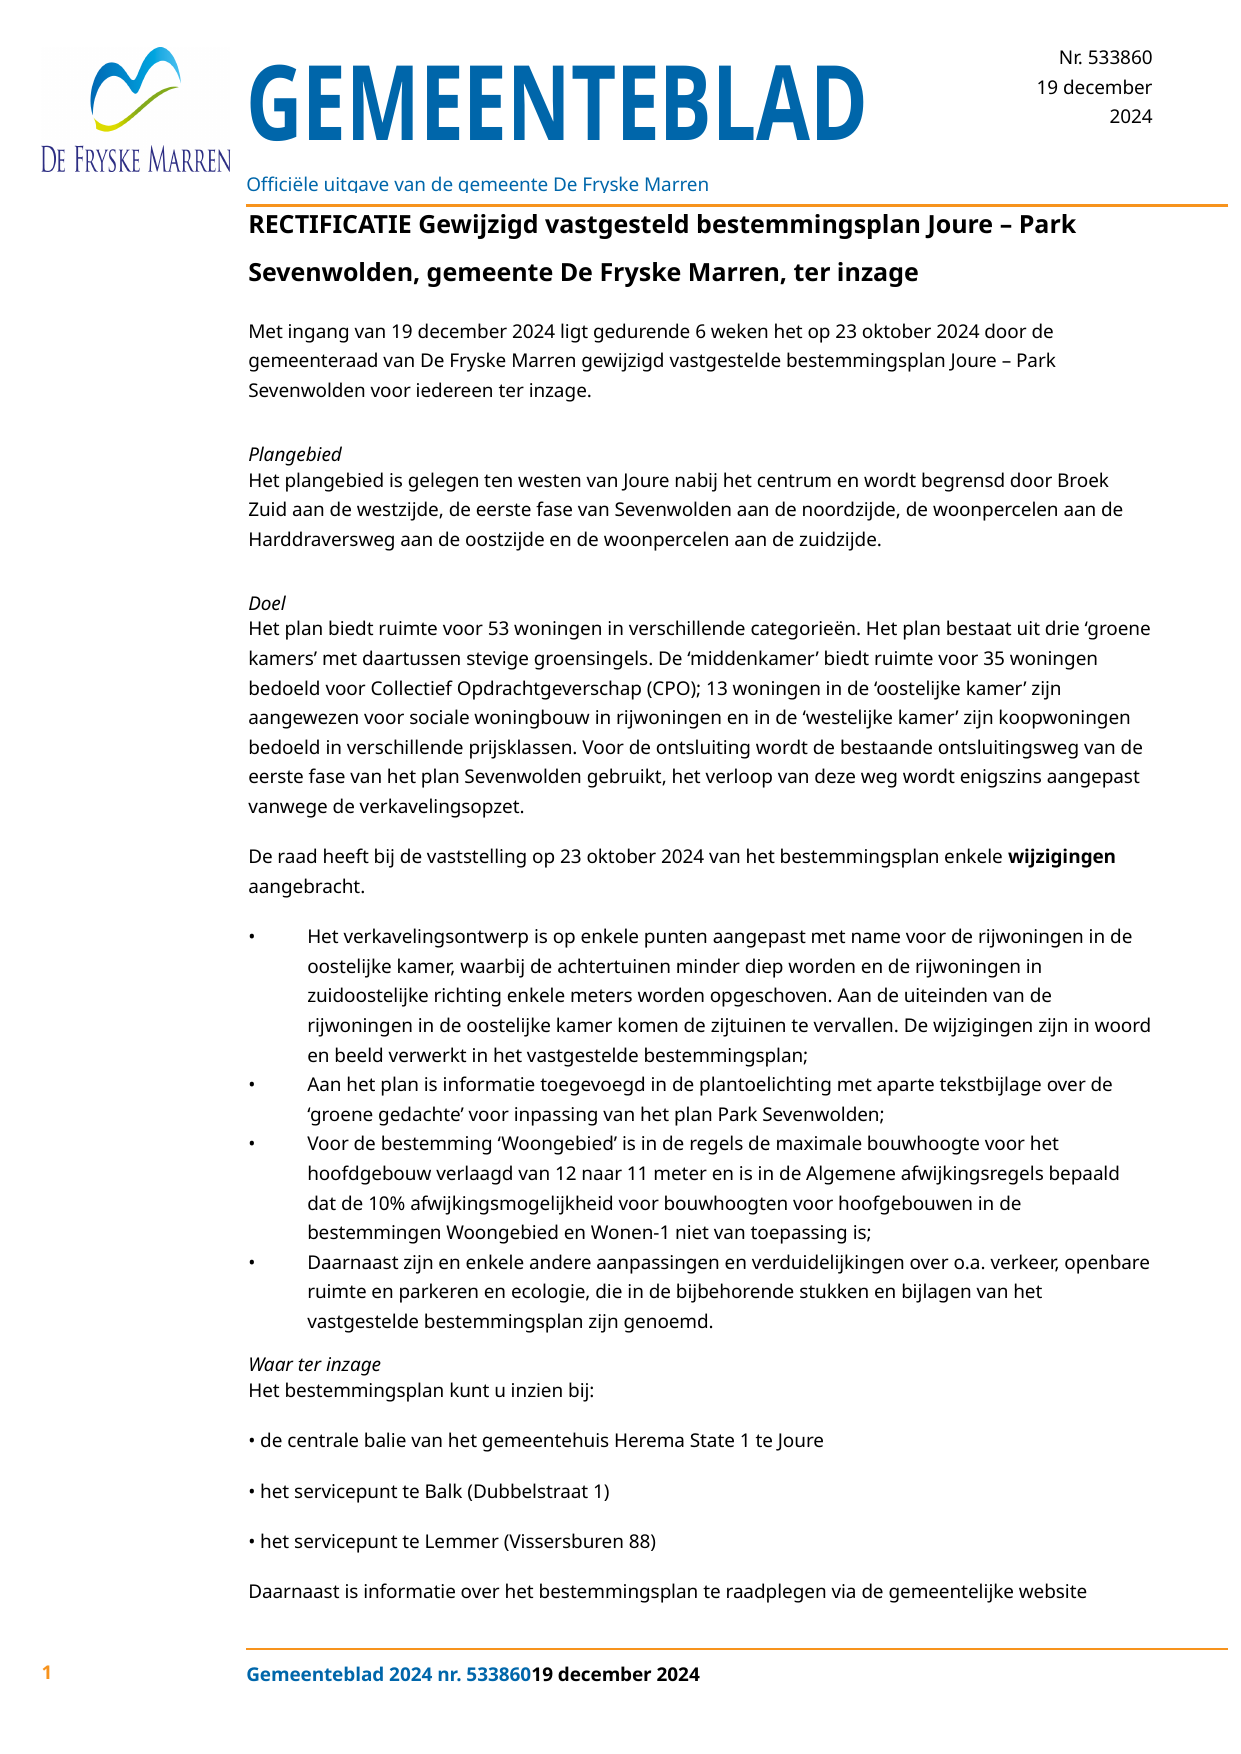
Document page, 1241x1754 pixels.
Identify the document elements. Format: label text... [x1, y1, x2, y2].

text Het bestemmingsplan kunt u inzien bij: [248, 1377, 1152, 1403]
text Waar ter inzage [248, 1351, 1152, 1377]
list Het verkavelingsontwerp is op enkele punten aangepast met name voor de rijwoningen in de oostelijke kamer, waarbij de achtertuinen minder diep worden en de rijwoningen in zuidoostelijke richting enkele meters worden opgeschoven. Aan de uiteinden van de rijwoningen in de oostelijke kamer komen de zijtuinen te vervallen. De wijzigingen zijn in woord en beeld verwerkt in het vastgestelde bestemmingsplan; [248, 923, 1152, 1068]
text Daarnaast is informatie over het bestemmingsplan te raadplegen via de gemeentelijke website [248, 1579, 1152, 1604]
text • het servicepunt te Lemmer (Vissersburen 88) [248, 1528, 1152, 1554]
list Voor de bestemming ‘Woongebied’ is in de regels de maximale bouwhoogte voor het hoofdgebouw verlaagd van 12 naar 11 meter en is in de Algemene afwijkingsregels bepaald dat de 10% afwijkingsmogelijkheid voor bouwhoogten voor hoofgebouwen in de bestemmingen Woongebied en Wonen-1 niet van toepassing is; [248, 1131, 1152, 1245]
picture [41, 47, 231, 172]
text • de centrale balie van het gemeentehuis Herema State 1 te Joure [248, 1427, 1152, 1453]
list Aan het plan is informatie toegevoegd in de plantoelichting met aparte tekstbijlage over de ‘groene gedachte’ voor inpassing van het plan Park Sevenwolden; [248, 1071, 1152, 1127]
text Plangebied [248, 441, 1152, 467]
text De raad heeft bij de vaststelling op 23 oktober 2024 van het bestemmingsplan enkele wijzigingen aangebracht. [248, 843, 1152, 899]
text Het plangebied is gelegen ten westen van Joure nabij het centrum en wordt begrensd door Broek Zuid aan de westzijde, de eerste fase van Sevenwolden aan de noordzijde, de woonpercelen aan de Harddraversweg aan de oostzijde en de woonpercelen aan de zuidzijde. [248, 467, 1152, 552]
text • het servicepunt te Balk (Dubbelstraat 1) [248, 1478, 1152, 1503]
text RECTIFICATIE Gewijzigd vastgesteld bestemmingsplan Joure – Park Sevenwolden, gemeente De Fryske Marren, ter inzage [248, 207, 1152, 288]
text Het plan biedt ruimte voor 53 woningen in verschillende categorieën. Het plan bestaat uit drie ‘groene kamers’ met daartussen stevige groensingels. De ‘middenkamer’ biedt ruimte voor 35 woningen bedoeld voor Collectief Opdrachtgeverschap (CPO); 13 woningen in de ‘oostelijke kamer’ zijn aangewezen voor sociale woningbouw in rijwoningen en in de ‘westelijke kamer’ zijn koopwoningen bedoeld in verschillende prijsklassen. Voor de ontsluiting wordt de bestaande ontsluitingsweg van de eerste fase van het plan Sevenwolden gebruikt, het verloop van deze weg wordt enigszins aangepast vanwege de verkavelingsopzet. [248, 616, 1152, 819]
text Doel [248, 590, 1152, 616]
text Met ingang van 19 december 2024 ligt gedurende 6 weken het op 23 oktober 2024 door de gemeenteraad van De Fryske Marren gewijzigd vastgestelde bestemmingsplan Joure – Park Sevenwolden voor iedereen ter inzage. [248, 318, 1152, 403]
list Daarnaast zijn en enkele andere aanpassingen en verduidelijkingen over o.a. verkeer, openbare ruimte en parkeren en ecologie, die in de bijbehorende stukken en bijlagen van het vastgestelde bestemmingsplan zijn genoemd. [248, 1249, 1152, 1334]
